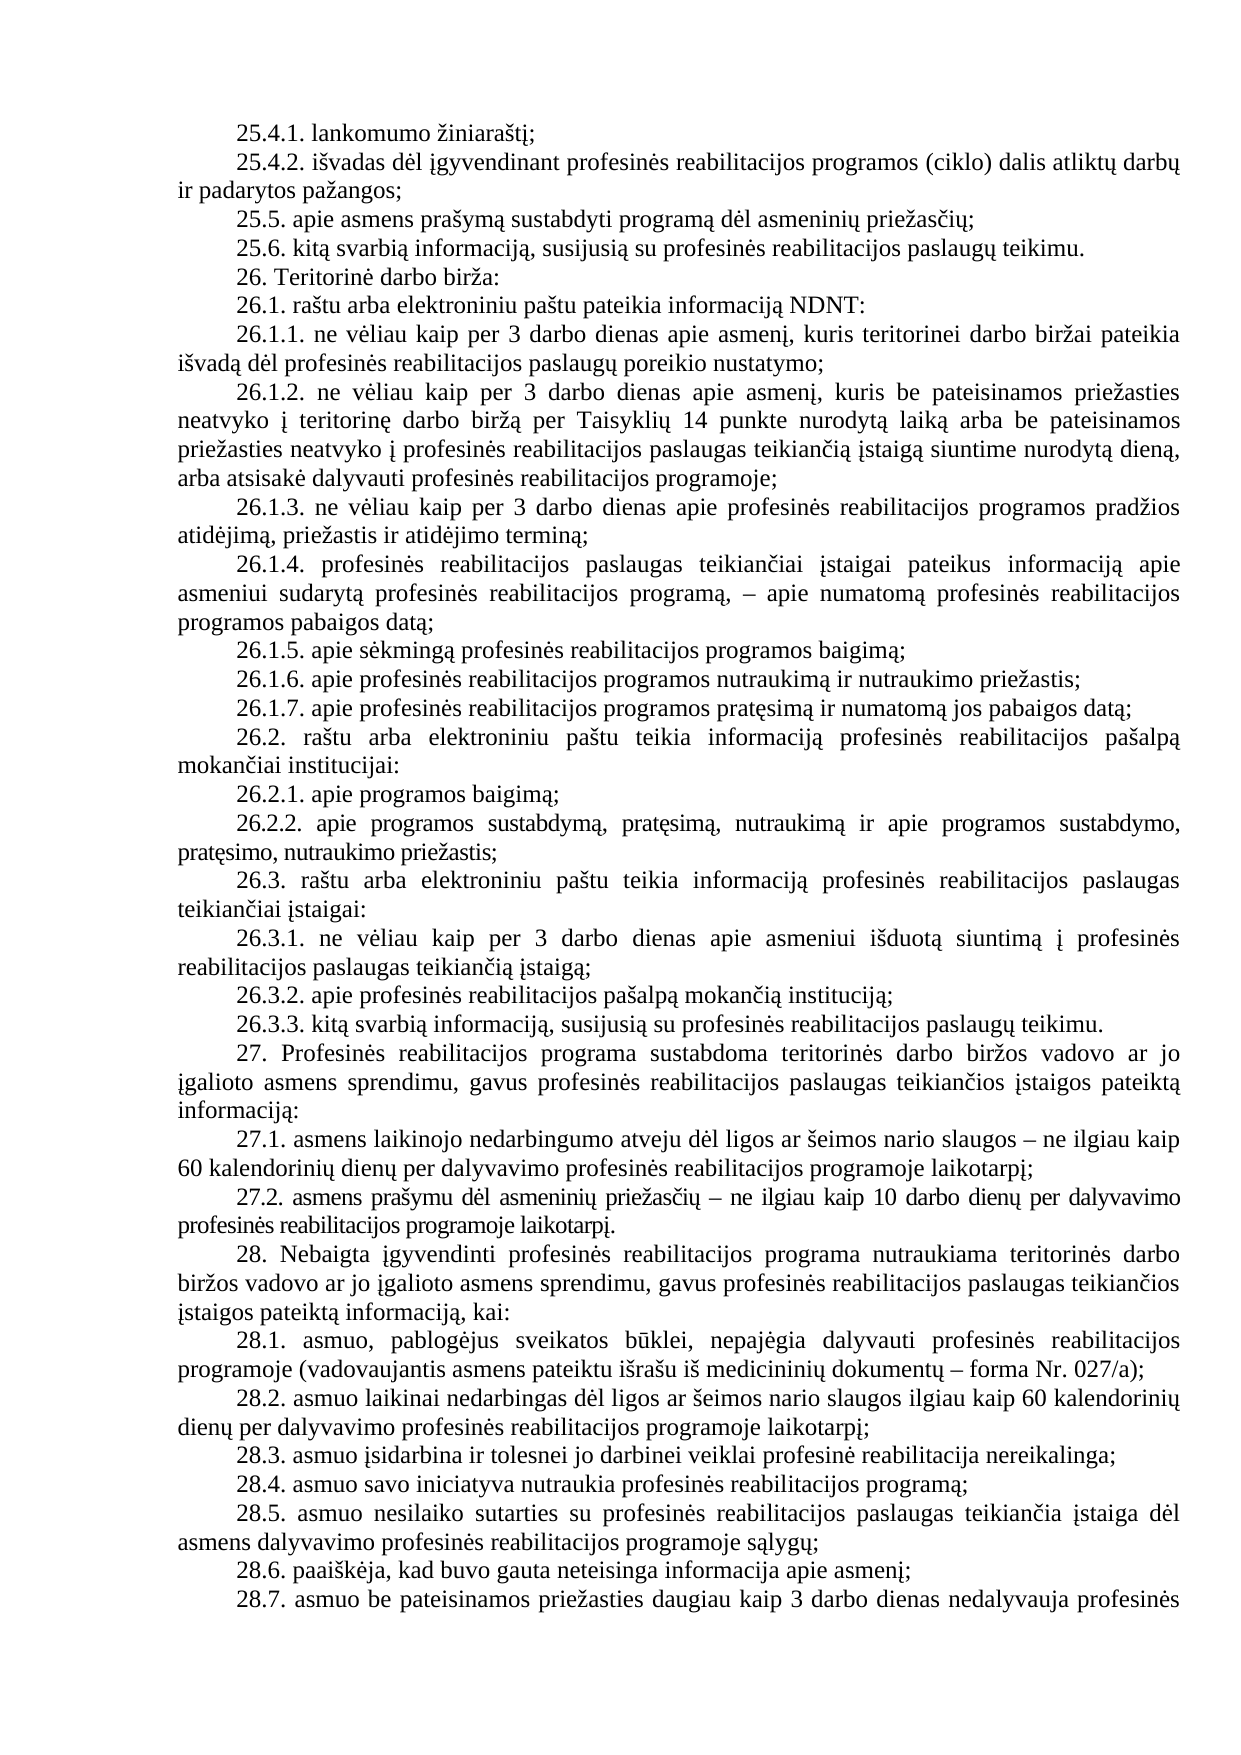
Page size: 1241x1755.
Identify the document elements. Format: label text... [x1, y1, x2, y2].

text 26.1. raštu arba elektroniniu paštu pateikia informaciją NDNT: [177, 291, 1181, 319]
text 28.3. asmuo įsidarbina ir tolesnei jo darbinei veiklai profesinė reabilitacija nereikalinga; [177, 1441, 1181, 1469]
text 26.1.2. ne vėliau kaip per 3 darbo dienas apie asmenį, kuris be pateisinamos priežasties neatvyko į teritorinę darbo biržą per Taisyklių 14 punkte nurodytą laiką arba be pateisinamos priežasties neatvyko į profesinės reabilitacijos paslaugas teikiančią įstaigą siuntime nurodytą dieną, arba atsisakė dalyvauti profesinės reabilitacijos programoje; [177, 377, 1181, 492]
text 28.4. asmuo savo iniciatyva nutraukia profesinės reabilitacijos programą; [177, 1469, 1181, 1498]
text 27. Profesinės reabilitacijos programa sustabdoma teritorinės darbo biržos vadovo ar jo įgalioto asmens sprendimu, gavus profesinės reabilitacijos paslaugas teikiančios įstaigos pateiktą informaciją: [177, 1038, 1181, 1124]
text 26.2.1. apie programos baigimą; [177, 779, 1181, 808]
text 26.3. raštu arba elektroniniu paštu teikia informaciją profesinės reabilitacijos paslaugas teikiančiai įstaigai: [177, 866, 1181, 923]
text 25.6. kitą svarbią informaciją, susijusią su profesinės reabilitacijos paslaugų teikimu. [177, 233, 1181, 262]
text 26.1.1. ne vėliau kaip per 3 darbo dienas apie asmenį, kuris teritorinei darbo biržai pateikia išvadą dėl profesinės reabilitacijos paslaugų poreikio nustatymo; [177, 319, 1181, 377]
text 27.2. asmens prašymu dėl asmeninių priežasčių – ne ilgiau kaip 10 darbo dienų per dalyvavimo profesinės reabilitacijos programoje laikotarpį. [177, 1182, 1181, 1239]
text 26.1.3. ne vėliau kaip per 3 darbo dienas apie profesinės reabilitacijos programos pradžios atidėjimą, priežastis ir atidėjimo terminą; [177, 492, 1181, 549]
text 28. Nebaigta įgyvendinti profesinės reabilitacijos programa nutraukiama teritorinės darbo biržos vadovo ar jo įgalioto asmens sprendimu, gavus profesinės reabilitacijos paslaugas teikiančios įstaigos pateiktą informaciją, kai: [177, 1239, 1181, 1326]
text 26.1.4. profesinės reabilitacijos paslaugas teikiančiai įstaigai pateikus informaciją apie asmeniui sudarytą profesinės reabilitacijos programą, – apie numatomą profesinės reabilitacijos programos pabaigos datą; [177, 549, 1181, 636]
text 25.4.1. lankomumo žiniaraštį; [177, 118, 1181, 147]
text 26.3.1. ne vėliau kaip per 3 darbo dienas apie asmeniui išduotą siuntimą į profesinės reabilitacijos paslaugas teikiančią įstaigą; [177, 923, 1181, 981]
text 26.1.5. apie sėkmingą profesinės reabilitacijos programos baigimą; [177, 636, 1181, 664]
text 26. Teritorinė darbo birža: [177, 262, 1181, 291]
text 28.2. asmuo laikinai nedarbingas dėl ligos ar šeimos nario slaugos ilgiau kaip 60 kalendorinių dienų per dalyvavimo profesinės reabilitacijos programoje laikotarpį; [177, 1383, 1181, 1441]
text 26.2.2. apie programos sustabdymą, pratęsimą, nutraukimą ir apie programos sustabdymo, pratęsimo, nutraukimo priežastis; [177, 808, 1181, 866]
text 26.3.3. kitą svarbią informaciją, susijusią su profesinės reabilitacijos paslaugų teikimu. [177, 1009, 1181, 1038]
text 28.7. asmuo be pateisinamos priežasties daugiau kaip 3 darbo dienas nedalyvauja profesinės [177, 1584, 1181, 1613]
text 28.1. asmuo, pablogėjus sveikatos būklei, nepajėgia dalyvauti profesinės reabilitacijos programoje (vadovaujantis asmens pateiktu išrašu iš medicininių dokumentų – forma Nr. 027/a); [177, 1326, 1181, 1383]
text 26.2. raštu arba elektroniniu paštu teikia informaciją profesinės reabilitacijos pašalpą mokančiai institucijai: [177, 722, 1181, 779]
text 28.6. paaiškėja, kad buvo gauta neteisinga informacija apie asmenį; [177, 1556, 1181, 1584]
text 25.4.2. išvadas dėl įgyvendinant profesinės reabilitacijos programos (ciklo) dalis atliktų darbų ir padarytos pažangos; [177, 147, 1181, 204]
text 26.1.7. apie profesinės reabilitacijos programos pratęsimą ir numatomą jos pabaigos datą; [177, 693, 1181, 722]
text 25.5. apie asmens prašymą sustabdyti programą dėl asmeninių priežasčių; [177, 204, 1181, 233]
text 26.3.2. apie profesinės reabilitacijos pašalpą mokančią instituciją; [177, 981, 1181, 1009]
text 27.1. asmens laikinojo nedarbingumo atveju dėl ligos ar šeimos nario slaugos – ne ilgiau kaip 60 kalendorinių dienų per dalyvavimo profesinės reabilitacijos programoje laikotarpį; [177, 1124, 1181, 1182]
text 28.5. asmuo nesilaiko sutarties su profesinės reabilitacijos paslaugas teikiančia įstaiga dėl asmens dalyvavimo profesinės reabilitacijos programoje sąlygų; [177, 1498, 1181, 1556]
text 26.1.6. apie profesinės reabilitacijos programos nutraukimą ir nutraukimo priežastis; [177, 664, 1181, 693]
